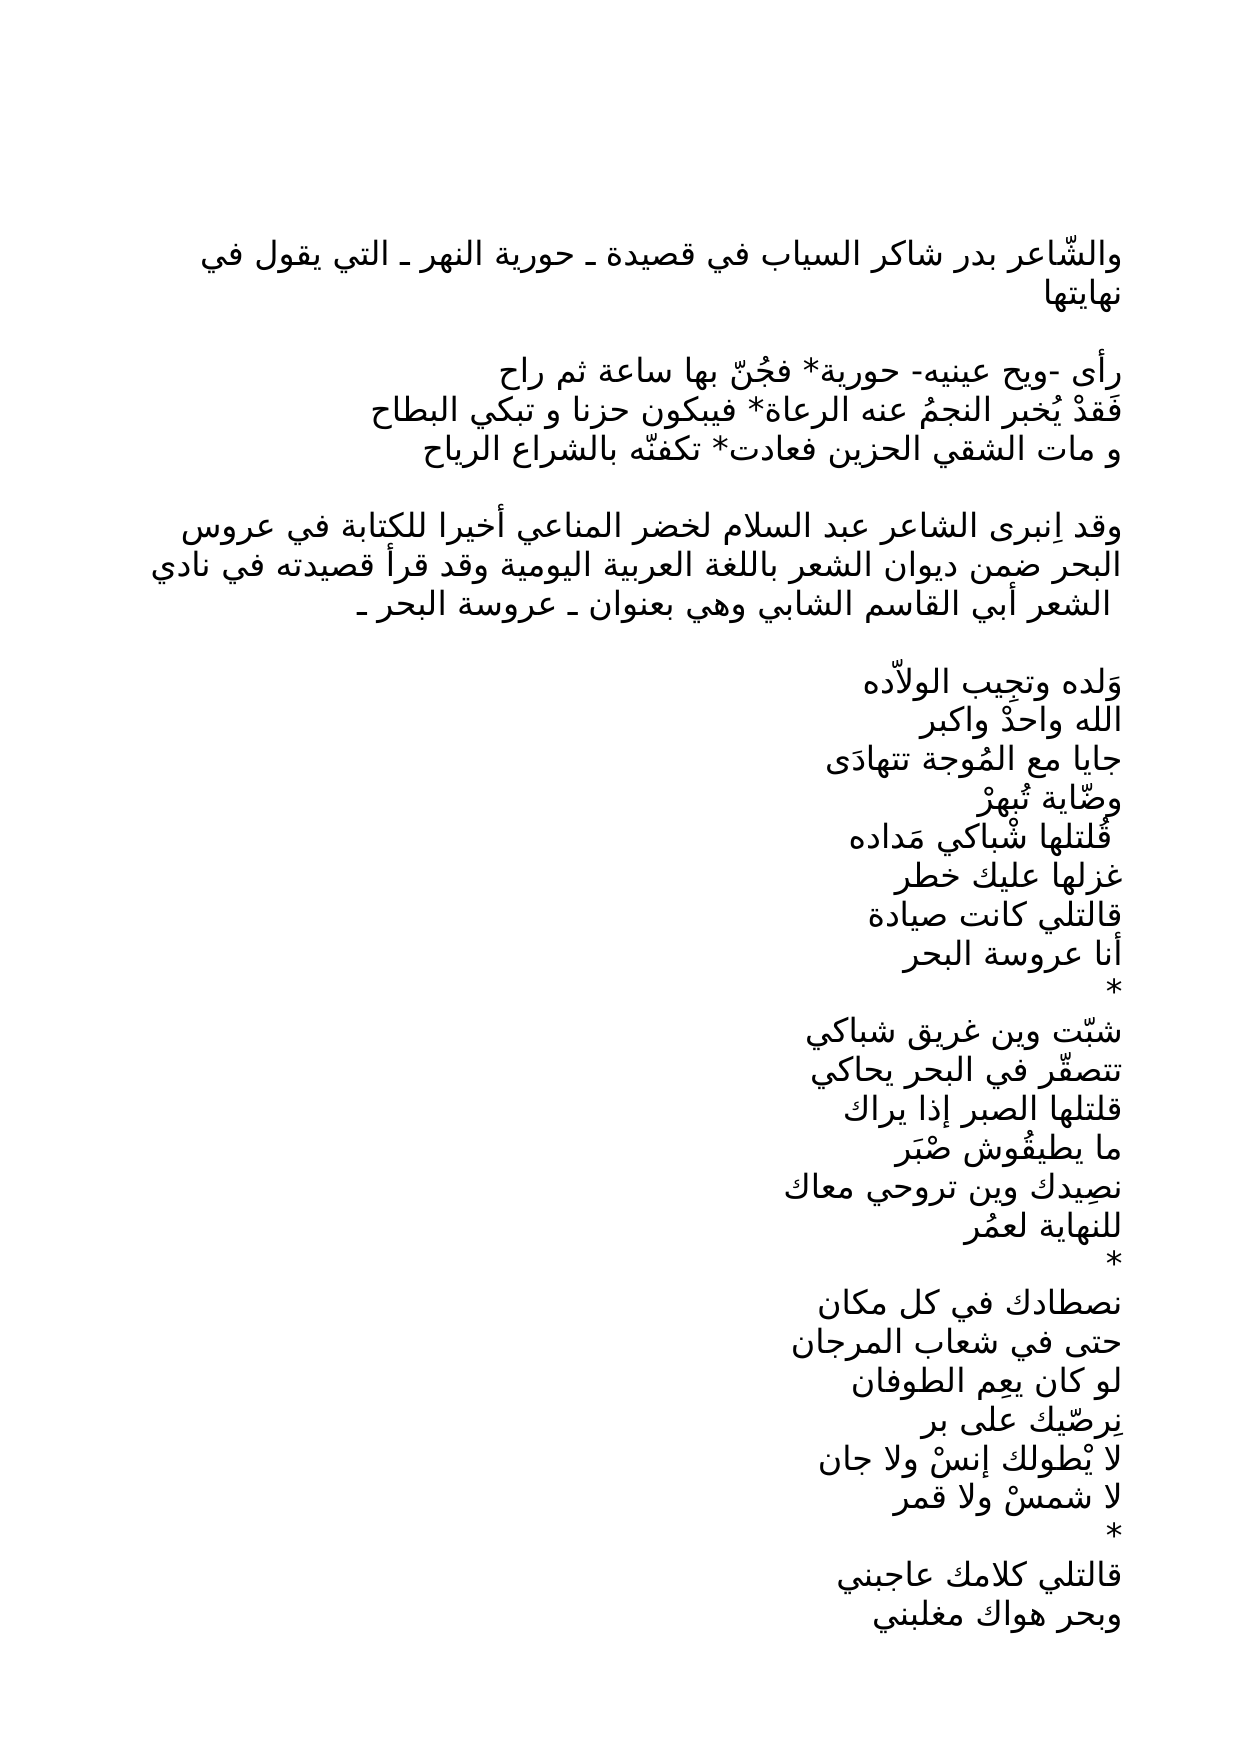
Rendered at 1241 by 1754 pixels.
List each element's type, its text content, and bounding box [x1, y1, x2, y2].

text حتى في شعاب المرجان [118, 1323, 1122, 1361]
text قُلتلها شْباكي مَداده [118, 817, 1122, 856]
text * [118, 1517, 1122, 1556]
text وَلده وتجِيب الولاّده [118, 662, 1122, 701]
text الله واحدْ واكبر [118, 701, 1122, 740]
text نصطادك في كل مكان [118, 1284, 1122, 1323]
text ما يطيقُوش صْبَر [118, 1128, 1122, 1167]
text لو كان يعِم الطوفان [118, 1361, 1122, 1400]
text قالتلي كلامك عاجبني [118, 1556, 1122, 1594]
text * [118, 1245, 1122, 1284]
text * [118, 973, 1122, 1012]
text أنا عروسة البحر [118, 934, 1122, 973]
text للنهاية لعمُر [118, 1206, 1122, 1245]
text غزلها عليك خطر [118, 856, 1122, 895]
text قالتلي كانت صيادة [118, 895, 1122, 934]
text نِرصّيك على بر [118, 1400, 1122, 1439]
text قلتلها الصبر إذا يراك [118, 1089, 1122, 1128]
text نصِيدك وين تروحي معاك [118, 1167, 1122, 1206]
text رأى -ويح عينيه- حورية* فجُنّ بها ساعة ثم راح فَقدْ يُخبر النجمُ عنه الرعاة* فيبكون حزنا و تبكي البطاح و مات الشقي الحزين فعادت* تكفنّه بالشراع الرياح [118, 351, 1122, 468]
text شبّت وين غريق شباكي [118, 1012, 1122, 1051]
text وضّاية تُبهرْ [118, 779, 1122, 817]
text جايا مع المُوجة تتهادَى [118, 740, 1122, 779]
text لا شمسْ ولا قمر [118, 1478, 1122, 1517]
text والشّاعر بدر شاكر السياب في قصيدة ـ حورية النهر ـ التي يقول في نهايتها [118, 235, 1122, 312]
text وقد اِنبرى الشاعر عبد السلام لخضر المناعي أخيرا للكتابة في عروس البحر ضمن ديوان الشعر باللغة العربية اليومية وقد قرأ قصيدته في نادي الشعر أبي القاسم الشابي وهي بعنوان ـ عروسة البحر ـ [118, 507, 1122, 623]
text وبحر هواك مغلبني [118, 1594, 1122, 1633]
text لا يْطولك إنسْ ولا جان [118, 1439, 1122, 1478]
text تتصقّر في البحر يحاكي [118, 1051, 1122, 1089]
